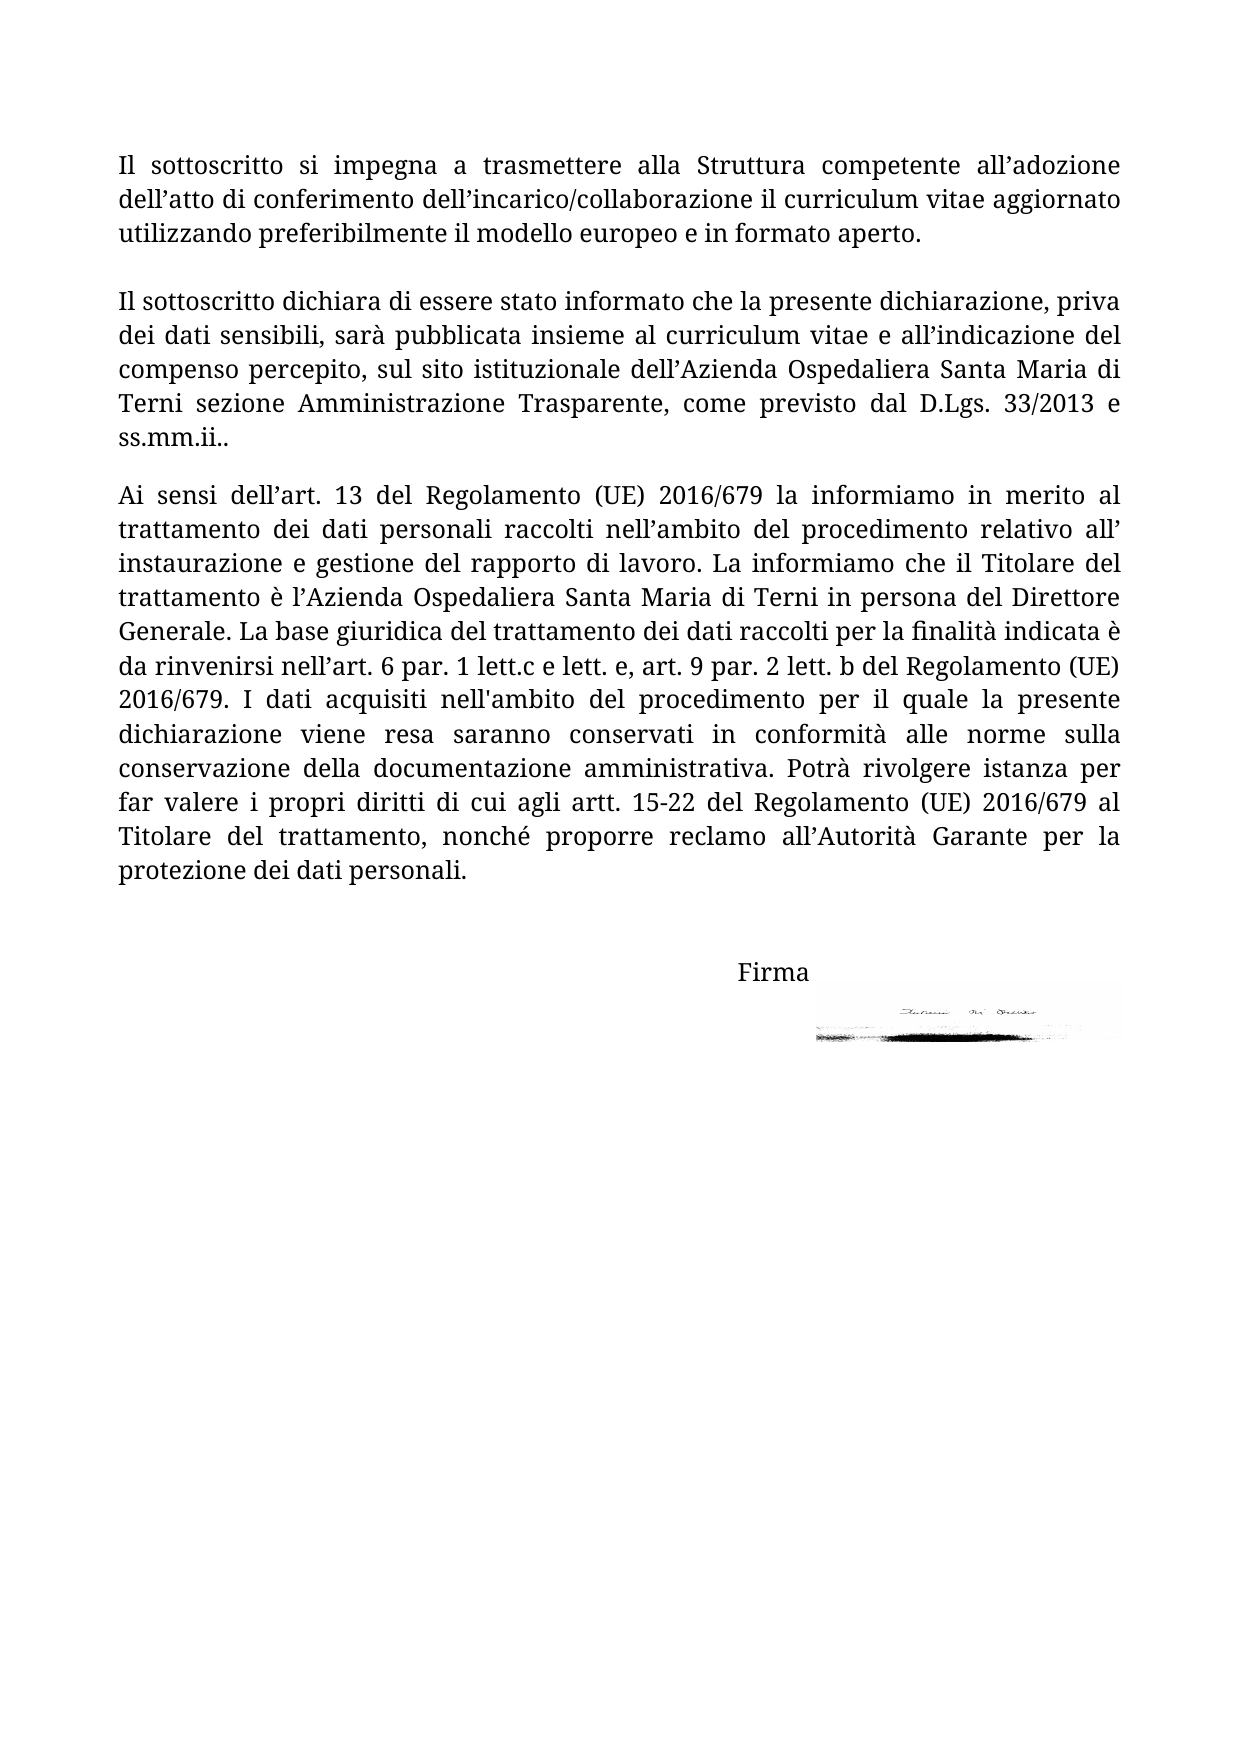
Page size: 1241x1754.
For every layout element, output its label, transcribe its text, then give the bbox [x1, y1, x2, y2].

text Ai sensi dell’art. 13 del Regolamento (UE) 2016/679 la informiamo in merito al trattamento dei dati personali raccolti nell’ambito del procedimento relativo all’ instaurazione e gestione del rapporto di lavoro. La informiamo che il Titolare del trattamento è l’Azienda Ospedaliera Santa Maria di Terni in persona del Direttore Generale. La base giuridica del trattamento dei dati raccolti per la finalità indicata è da rinvenirsi nell’art. 6 par. 1 lett.c e lett. e, art. 9 par. 2 lett. b del Regolamento (UE) 2016/679. I dati acquisiti nell'ambito del procedimento per il quale la presente dichiarazione viene resa saranno conservati in conformità alle norme sulla conservazione della documentazione amministrativa. Potrà rivolgere istanza per far valere i propri diritti di cui agli artt. 15-22 del Regolamento (UE) 2016/679 al Titolare del trattamento, nonché proporre reclamo all’Autorità Garante per la protezione dei dati personali. [118, 478, 1122, 887]
text Firma [118, 955, 1122, 1041]
text Il sottoscritto dichiara di essere stato informato che la presente dichiarazione, priva dei dati sensibili, sarà pubblicata insieme al curriculum vitae e all’indicazione del compenso percepito, sul sito istituzionale dell’Azienda Ospedaliera Santa Maria di Terni sezione Amministrazione Trasparente, come previsto dal D.Lgs. 33/2013 e ss.mm.ii.. [118, 284, 1122, 454]
text Il sottoscritto si impegna a trasmettere alla Struttura competente all’adozione dell’atto di conferimento dell’incarico/collaborazione il curriculum vitae aggiornato utilizzando preferibilmente il modello europeo e in formato aperto. [118, 148, 1122, 250]
